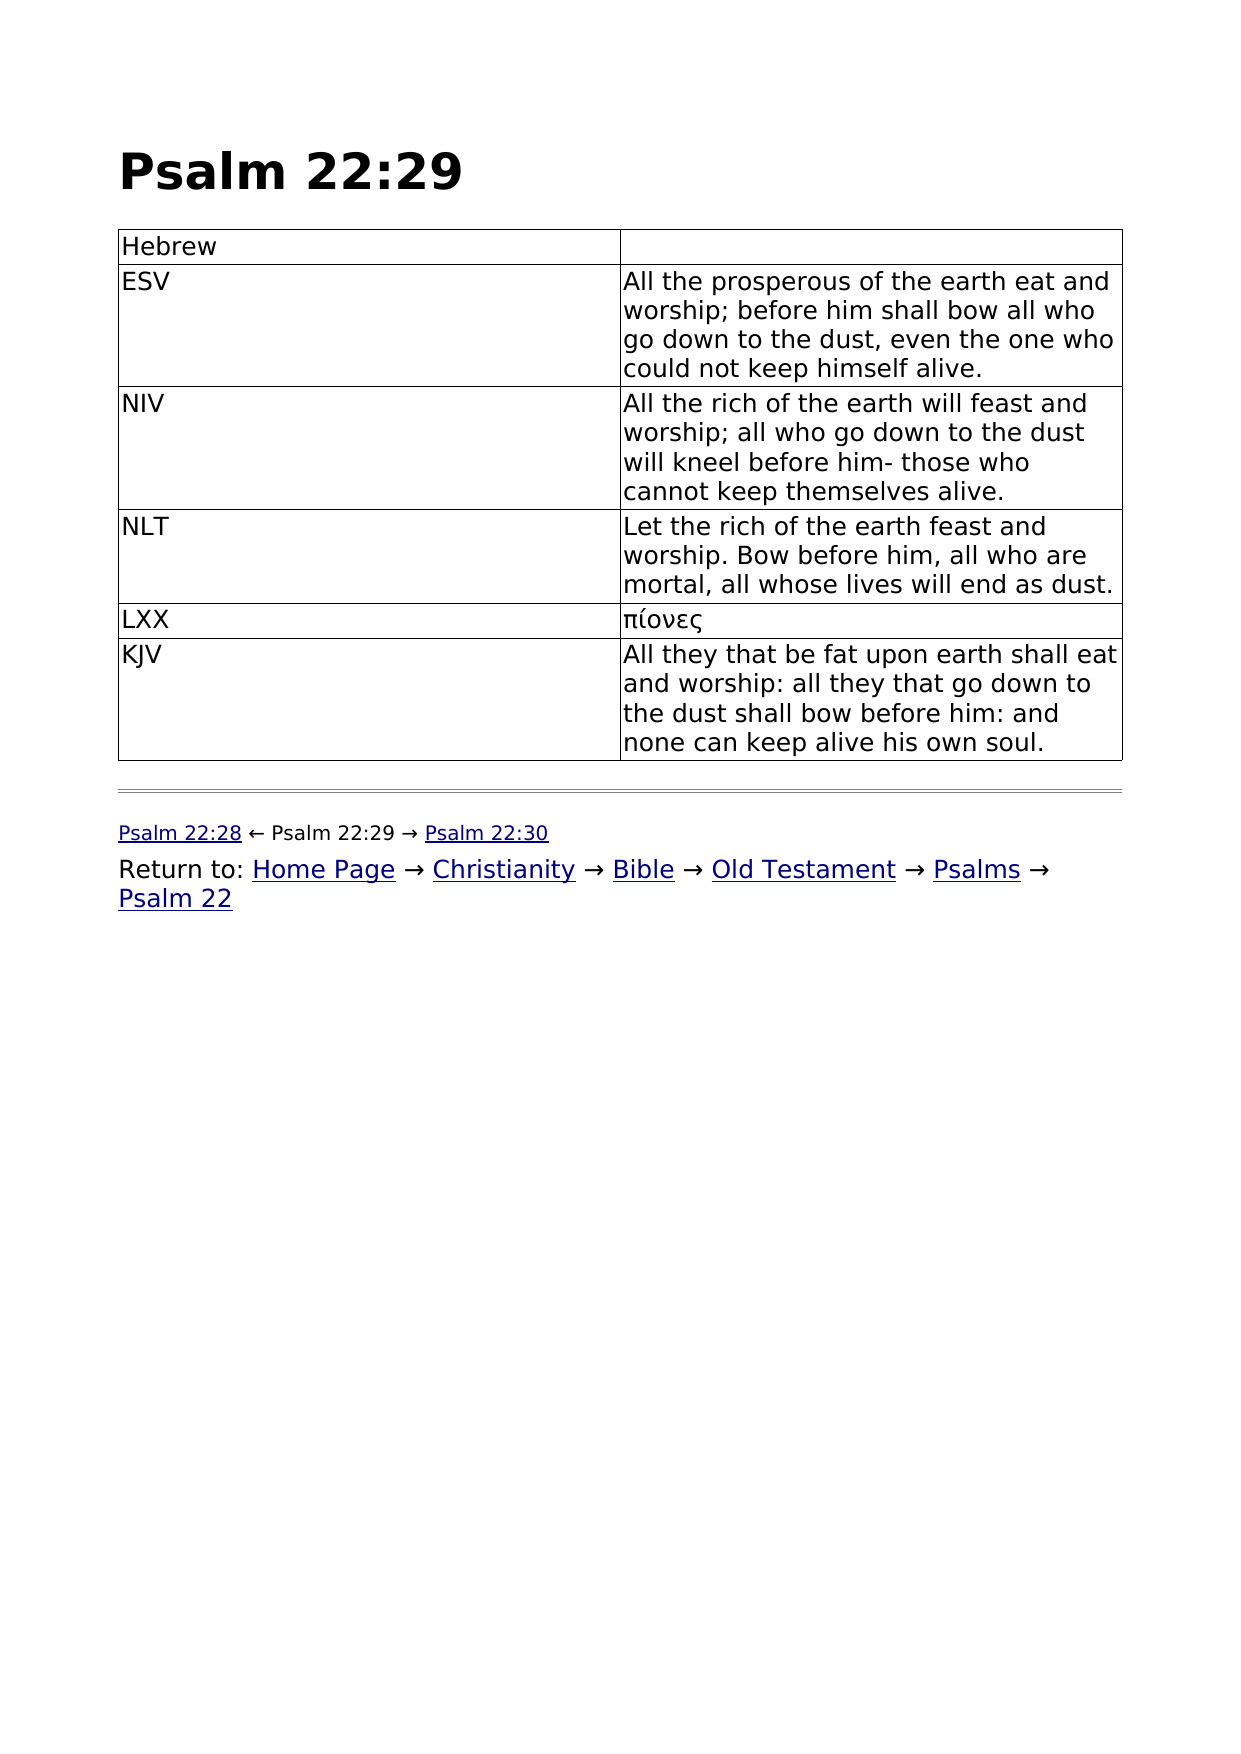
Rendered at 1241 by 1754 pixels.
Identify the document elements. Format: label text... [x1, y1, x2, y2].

table_cell NLT [119, 510, 620, 602]
table_cell All the rich of the earth will feast and worship; all who go down to the dust will kneel before him- those who cannot keep themselves alive. [621, 387, 1122, 509]
table_cell All they that be fat upon earth shall eat and worship: all they that go down to the dust shall bow before him: and none can keep alive his own soul. [621, 639, 1122, 760]
table_header Hebrew [119, 230, 620, 264]
table_cell ESV [119, 265, 620, 386]
table_cell Let the rich of the earth feast and worship. Bow before him, all who are mortal, all whose lives will end as dust. [621, 510, 1122, 602]
table_cell NIV [119, 387, 620, 509]
table_header [621, 230, 1122, 264]
text Return to: Home Page → Christianity → Bible → Old Testament → Psalms → Psalm 22 [118, 855, 1122, 914]
text Psalm 22:28 ← Psalm 22:29 → Psalm 22:30 [118, 821, 1122, 855]
table_cell πίονες [621, 604, 1122, 637]
table_cell LXX [119, 604, 620, 637]
table_cell KJV [119, 639, 620, 760]
subtitle Psalm 22:29 [118, 143, 1122, 201]
table_cell All the prosperous of the earth eat and worship; before him shall bow all who go down to the dust, even the one who could not keep himself alive. [621, 265, 1122, 386]
